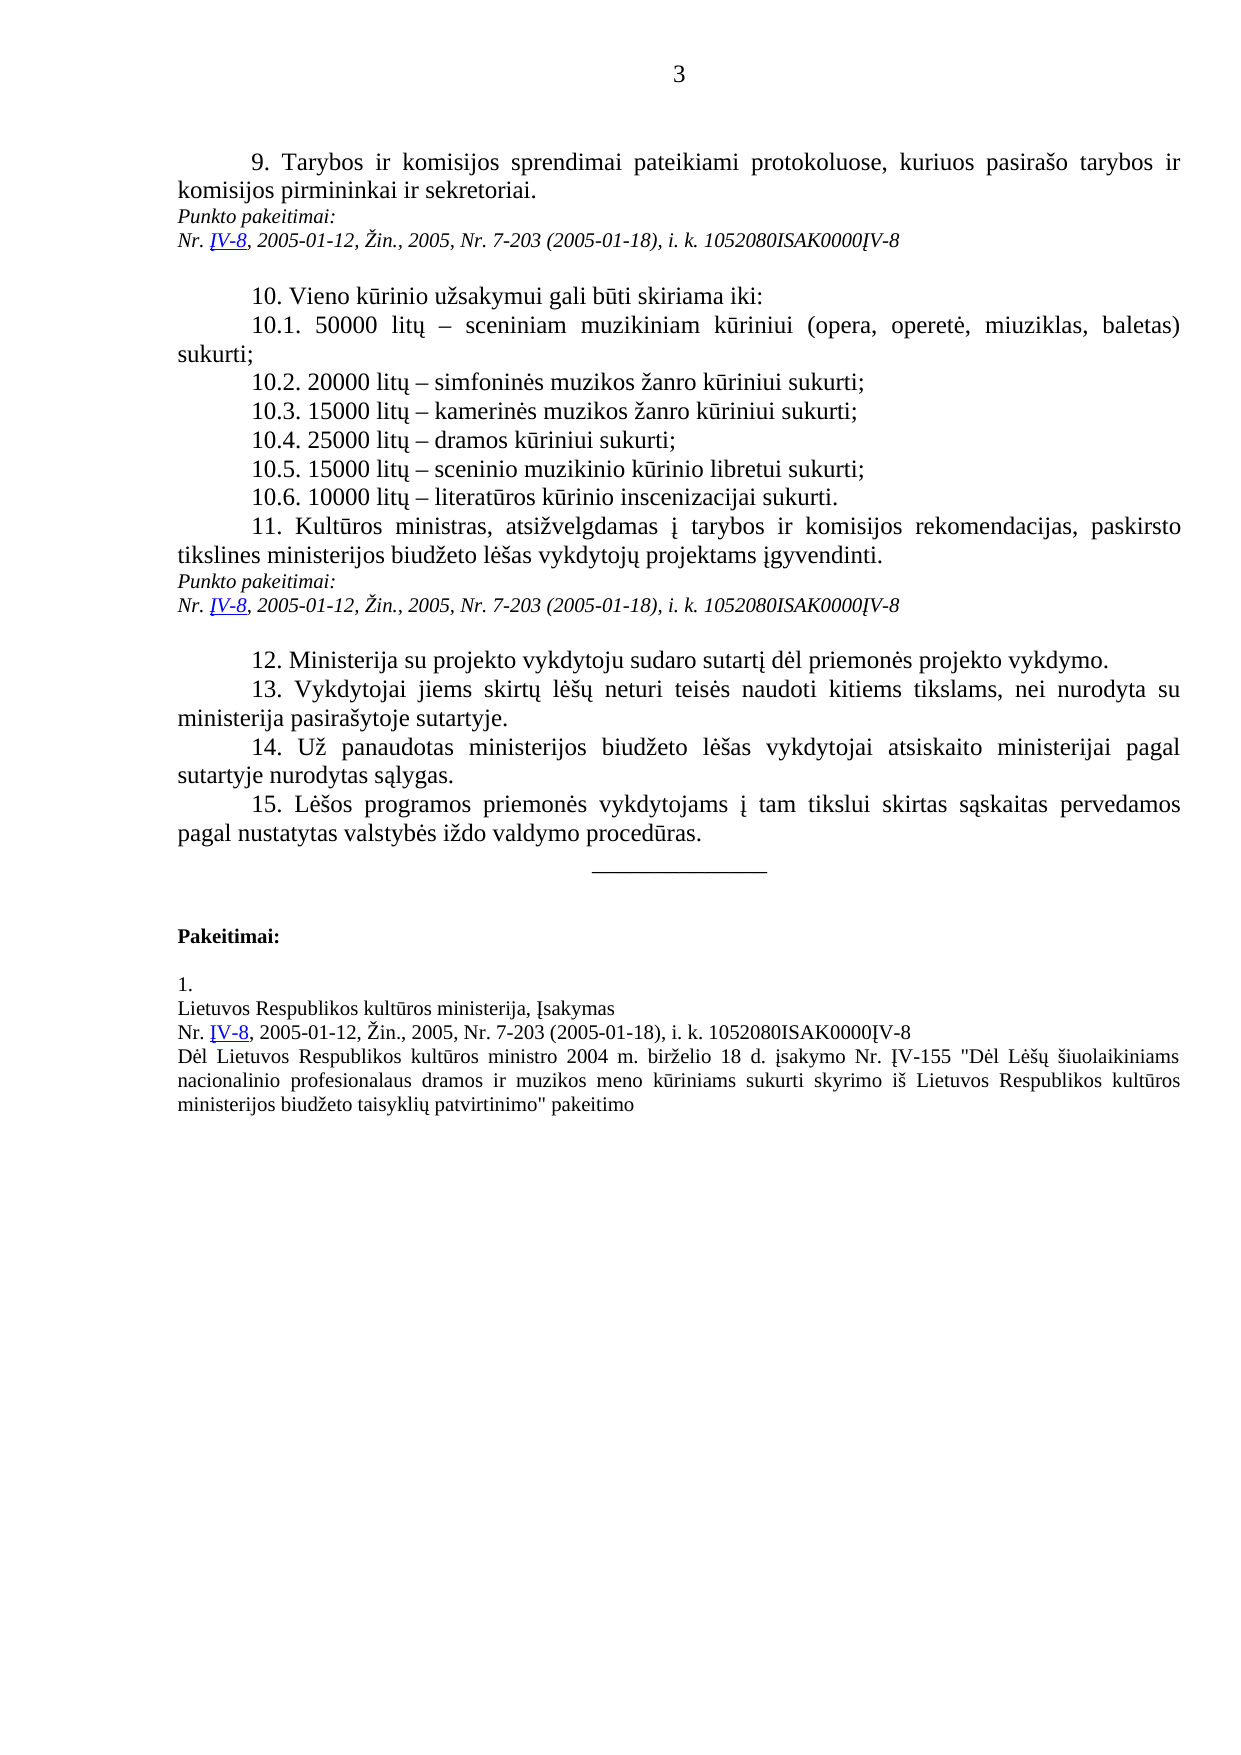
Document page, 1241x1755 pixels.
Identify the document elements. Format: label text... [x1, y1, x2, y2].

text 10.6. 10000 litų – literatūros kūrinio inscenizacijai sukurti. [177, 482, 1181, 511]
text 10.1. 50000 litų – sceniniam muzikiniam kūriniui (opera, operetė, miuziklas, baletas) sukurti; [177, 310, 1181, 367]
text Punkto pakeitimai: [177, 204, 1181, 228]
text 12. Ministerija su projekto vykdytoju sudaro sutartį dėl priemonės projekto vykdymo. [177, 646, 1181, 674]
text 1. [177, 972, 1181, 996]
text 10.2. 20000 litų – simfoninės muzikos žanro kūriniui sukurti; [177, 367, 1181, 396]
text Dėl Lietuvos Respublikos kultūros ministro 2004 m. birželio 18 d. įsakymo Nr. ĮV-155 "Dėl Lėšų šiuolaikiniams nacionalinio profesionalaus dramos ir muzikos meno kūriniams sukurti skyrimo iš Lietuvos Respublikos kultūros ministerijos biudžeto taisyklių patvirtinimo" pakeitimo [177, 1044, 1181, 1116]
text 9. Tarybos ir komisijos sprendimai pateikiami protokoluose, kuriuos pasirašo tarybos ir komisijos pirmininkai ir sekretoriai. [177, 147, 1181, 204]
text Nr. ĮV-8, 2005-01-12, Žin., 2005, Nr. 7-203 (2005-01-18), i. k. 1052080ISAK0000ĮV-8 [177, 1020, 1181, 1044]
text Punkto pakeitimai: [177, 569, 1181, 593]
text Nr. ĮV-8, 2005-01-12, Žin., 2005, Nr. 7-203 (2005-01-18), i. k. 1052080ISAK0000ĮV-8 [177, 593, 1181, 617]
text 15. Lėšos programos priemonės vykdytojams į tam tikslui skirtas sąskaitas pervedamos pagal nustatytas valstybės iždo valdymo procedūras. [177, 789, 1181, 847]
text 11. Kultūros ministras, atsižvelgdamas į tarybos ir komisijos rekomendacijas, paskirsto tikslines ministerijos biudžeto lėšas vykdytojų projektams įgyvendinti. [177, 511, 1181, 569]
text 10.4. 25000 litų – dramos kūriniui sukurti; [177, 425, 1181, 454]
text 10.3. 15000 litų – kamerinės muzikos žanro kūriniui sukurti; [177, 396, 1181, 425]
text Nr. ĮV-8, 2005-01-12, Žin., 2005, Nr. 7-203 (2005-01-18), i. k. 1052080ISAK0000ĮV-8 [177, 228, 1181, 252]
text 10.5. 15000 litų – sceninio muzikinio kūrinio libretui sukurti; [177, 454, 1181, 482]
text 10. Vieno kūrinio užsakymui gali būti skiriama iki: [177, 281, 1181, 310]
text ______________ [177, 847, 1181, 876]
text Lietuvos Respublikos kultūros ministerija, Įsakymas [177, 996, 1181, 1020]
text 14. Už panaudotas ministerijos biudžeto lėšas vykdytojai atsiskaito ministerijai pagal sutartyje nurodytas sąlygas. [177, 732, 1181, 789]
text Pakeitimai: [177, 924, 1181, 948]
text 13. Vykdytojai jiems skirtų lėšų neturi teisės naudoti kitiems tikslams, nei nurodyta su ministerija pasirašytoje sutartyje. [177, 674, 1181, 732]
